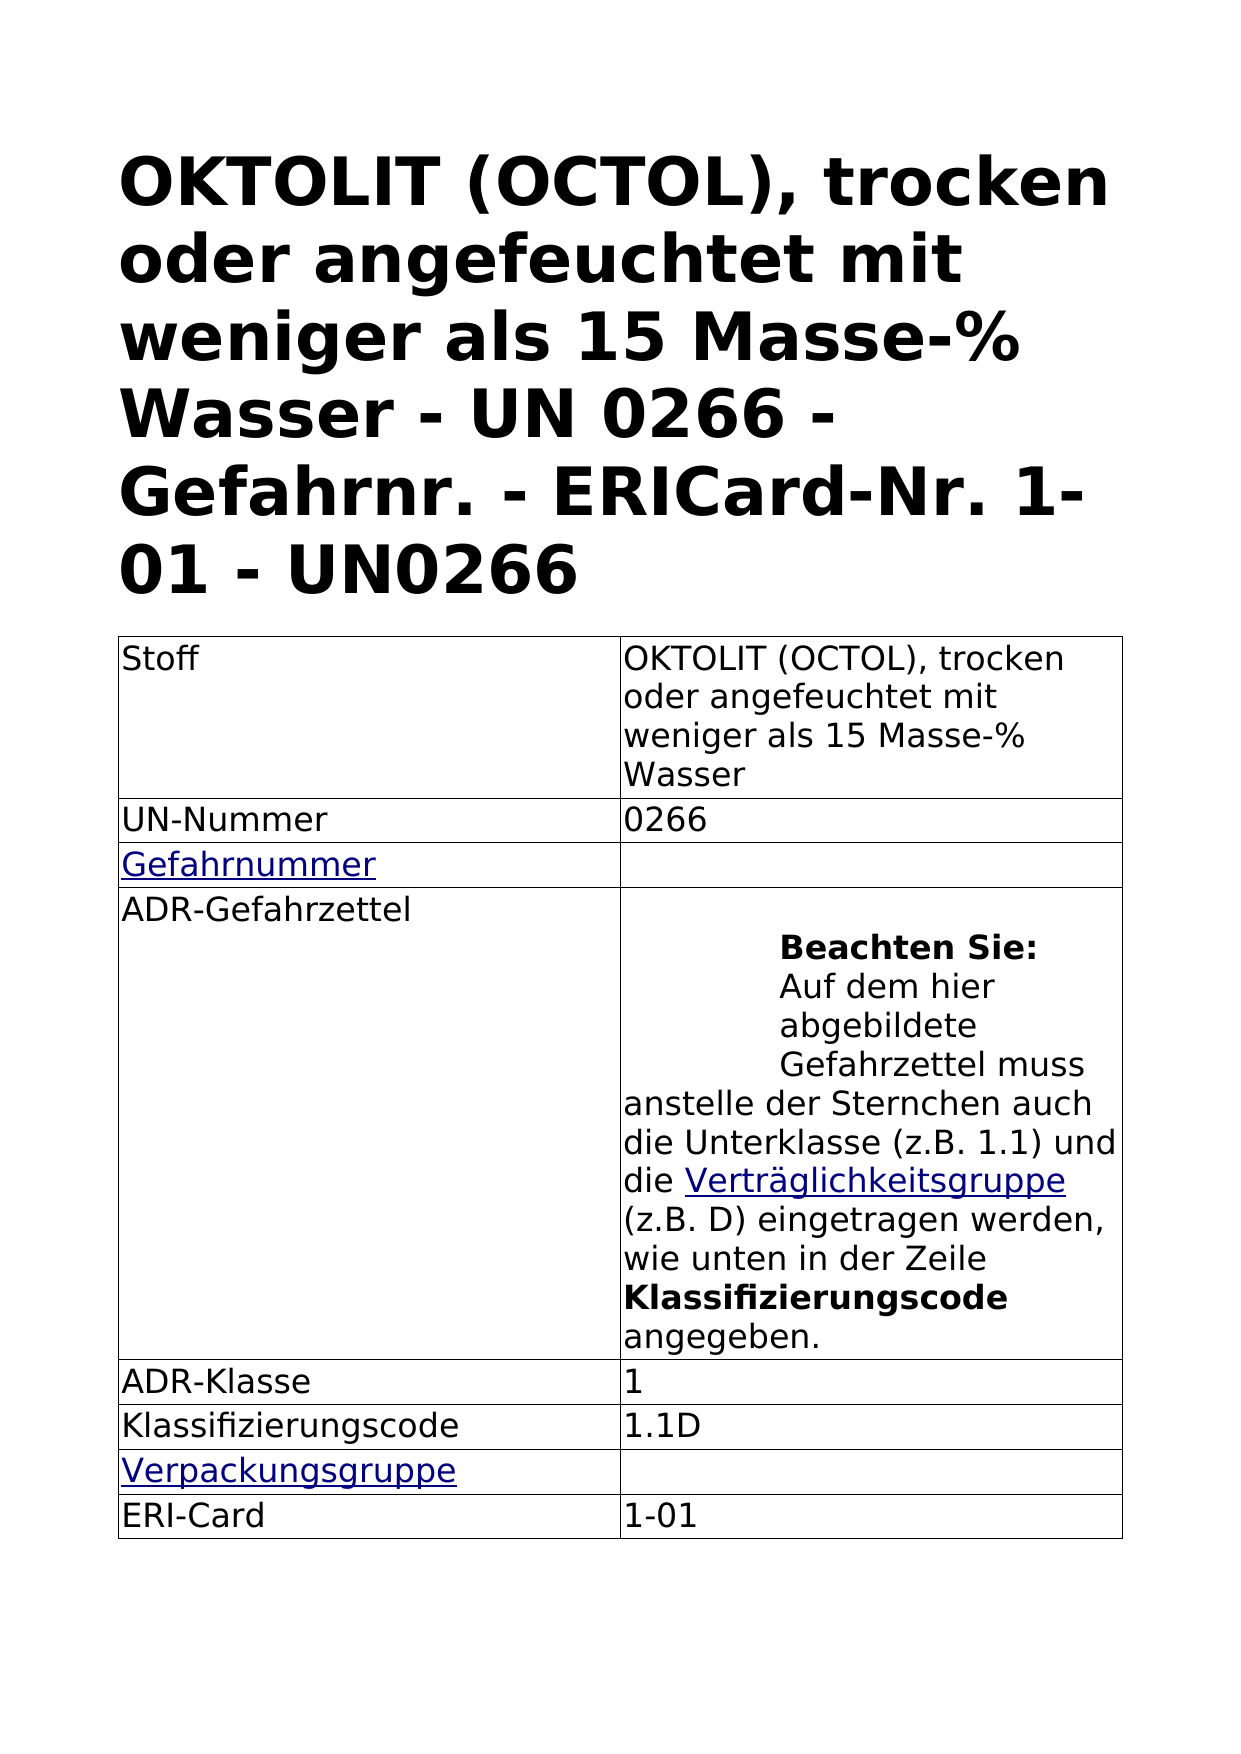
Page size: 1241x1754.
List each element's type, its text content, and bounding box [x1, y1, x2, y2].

table_cell Beachten Sie: Auf dem hier abgebildete Gefahrzettel muss anstelle der Sternchen auch die Unterklasse (z.B. 1.1) und die Verträglichkeitsgruppe (z.B. D) eingetragen werden, wie unten in der Zeile Klassifizierungscode angegeben. [621, 888, 1122, 1359]
table_header OKTOLIT (OCTOL), trocken oder angefeuchtet mit weniger als 15 Masse-% Wasser [621, 637, 1122, 797]
table_cell 1-01 [621, 1495, 1122, 1538]
table_cell 1.1D [621, 1405, 1122, 1449]
subtitle OKTOLIT (OCTOL), trocken oder angefeuchtet mit weniger als 15 Masse-% Wasser - UN 0266 - Gefahrnr. - ERICard-Nr. 1-01 - UN0266 [118, 143, 1122, 609]
table_cell UN-Nummer [119, 799, 620, 842]
table_cell 1 [621, 1360, 1122, 1404]
table_header Stoff [119, 637, 620, 797]
table_cell Klassifizierungscode [119, 1405, 620, 1449]
table_cell 0266 [621, 799, 1122, 842]
table_cell ADR-Klasse [119, 1360, 620, 1404]
table_cell ADR-Gefahrzettel [119, 888, 620, 1359]
table_cell [621, 1450, 1122, 1493]
table_cell Gefahrnummer [119, 843, 620, 887]
table_cell [621, 843, 1122, 887]
table_cell Verpackungsgruppe [119, 1450, 620, 1493]
table_cell ERI-Card [119, 1495, 620, 1538]
